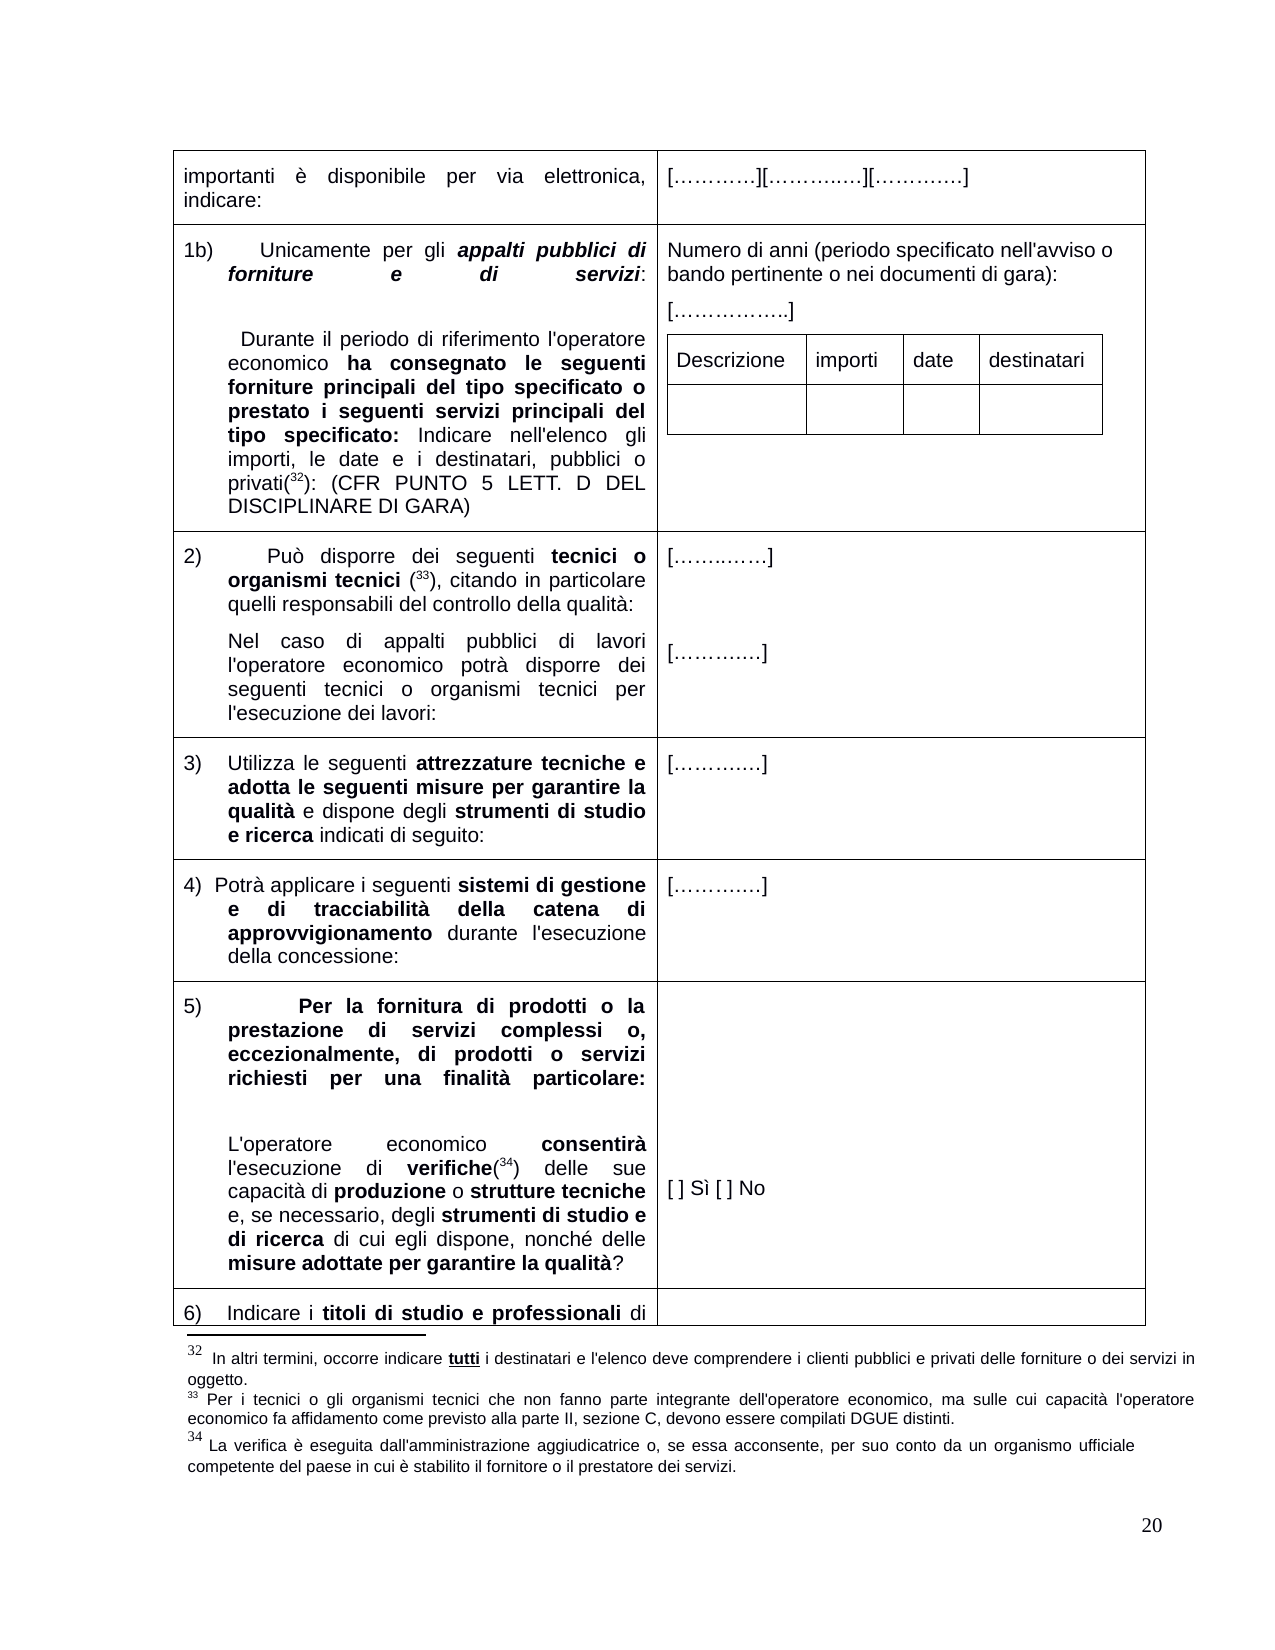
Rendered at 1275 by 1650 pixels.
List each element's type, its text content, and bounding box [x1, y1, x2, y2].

table_cell 4) Potrà applicare i seguenti sistemi di gestione e di tracciabilità della catena di approvvigionamento durante l'esecuzione della concessione: [174, 860, 657, 981]
table_cell [……….…] [658, 738, 1145, 859]
table_header date [904, 335, 979, 384]
table_cell [980, 385, 1102, 434]
table_cell importanti è disponibile per via elettronica, indicare: [174, 151, 657, 224]
table_header Descrizione [668, 335, 806, 384]
table_cell 1b) Unicamente per gli appalti pubblici di forniture e di servizi: Durante il periodo di riferimento l'operatore economico ha consegnato le seguenti forniture principali del tipo specificato o prestato i seguenti servizi principali del tipo specificato: Indicare nell'elenco gli importi, le date e i destinatari, pubblici o privati(): (CFR PUNTO 5 LETT. D DEL DISCIPLINARE DI GARA) [174, 225, 657, 531]
table_cell [ ] Sì [ ] No [658, 982, 1145, 1288]
table_cell Numero di anni (periodo specificato nell'avviso o bando pertinente o nei documenti di gara): [……………..] [658, 225, 1145, 531]
table_cell 6) Indicare i titoli di studio e professionali di [174, 1289, 657, 1325]
table_cell [904, 385, 979, 434]
table_header importi [807, 335, 903, 384]
table_cell 3) Utilizza le seguenti attrezzature tecniche e adotta le seguenti misure per garantire la qualità e dispone degli strumenti di studio e ricerca indicati di seguito: [174, 738, 657, 859]
table_cell [……..……] [……….…] [658, 532, 1145, 737]
table_cell […………][………..…][……….…] [658, 151, 1145, 224]
table_cell [……….…] [658, 860, 1145, 981]
table_cell [668, 385, 806, 434]
table_cell 2) Può disporre dei seguenti tecnici o organismi tecnici (), citando in particolare quelli responsabili del controllo della qualità: Nel caso di appalti pubblici di lavori l'operatore economico potrà disporre dei seguenti tecnici o organismi tecnici per l'esecuzione dei lavori: [174, 532, 657, 737]
table_cell [658, 1289, 1145, 1325]
table_header destinatari [980, 335, 1102, 384]
table_cell 5) Per la fornitura di prodotti o la prestazione di servizi complessi o, eccezionalmente, di prodotti o servizi richiesti per una finalità particolare: L'operatore economico consentirà l'esecuzione di verifiche() delle sue capacità di produzione o strutture tecniche e, se necessario, degli strumenti di studio e di ricerca di cui egli dispone, nonché delle misure adottate per garantire la qualità? [174, 982, 657, 1288]
table_cell [807, 385, 903, 434]
